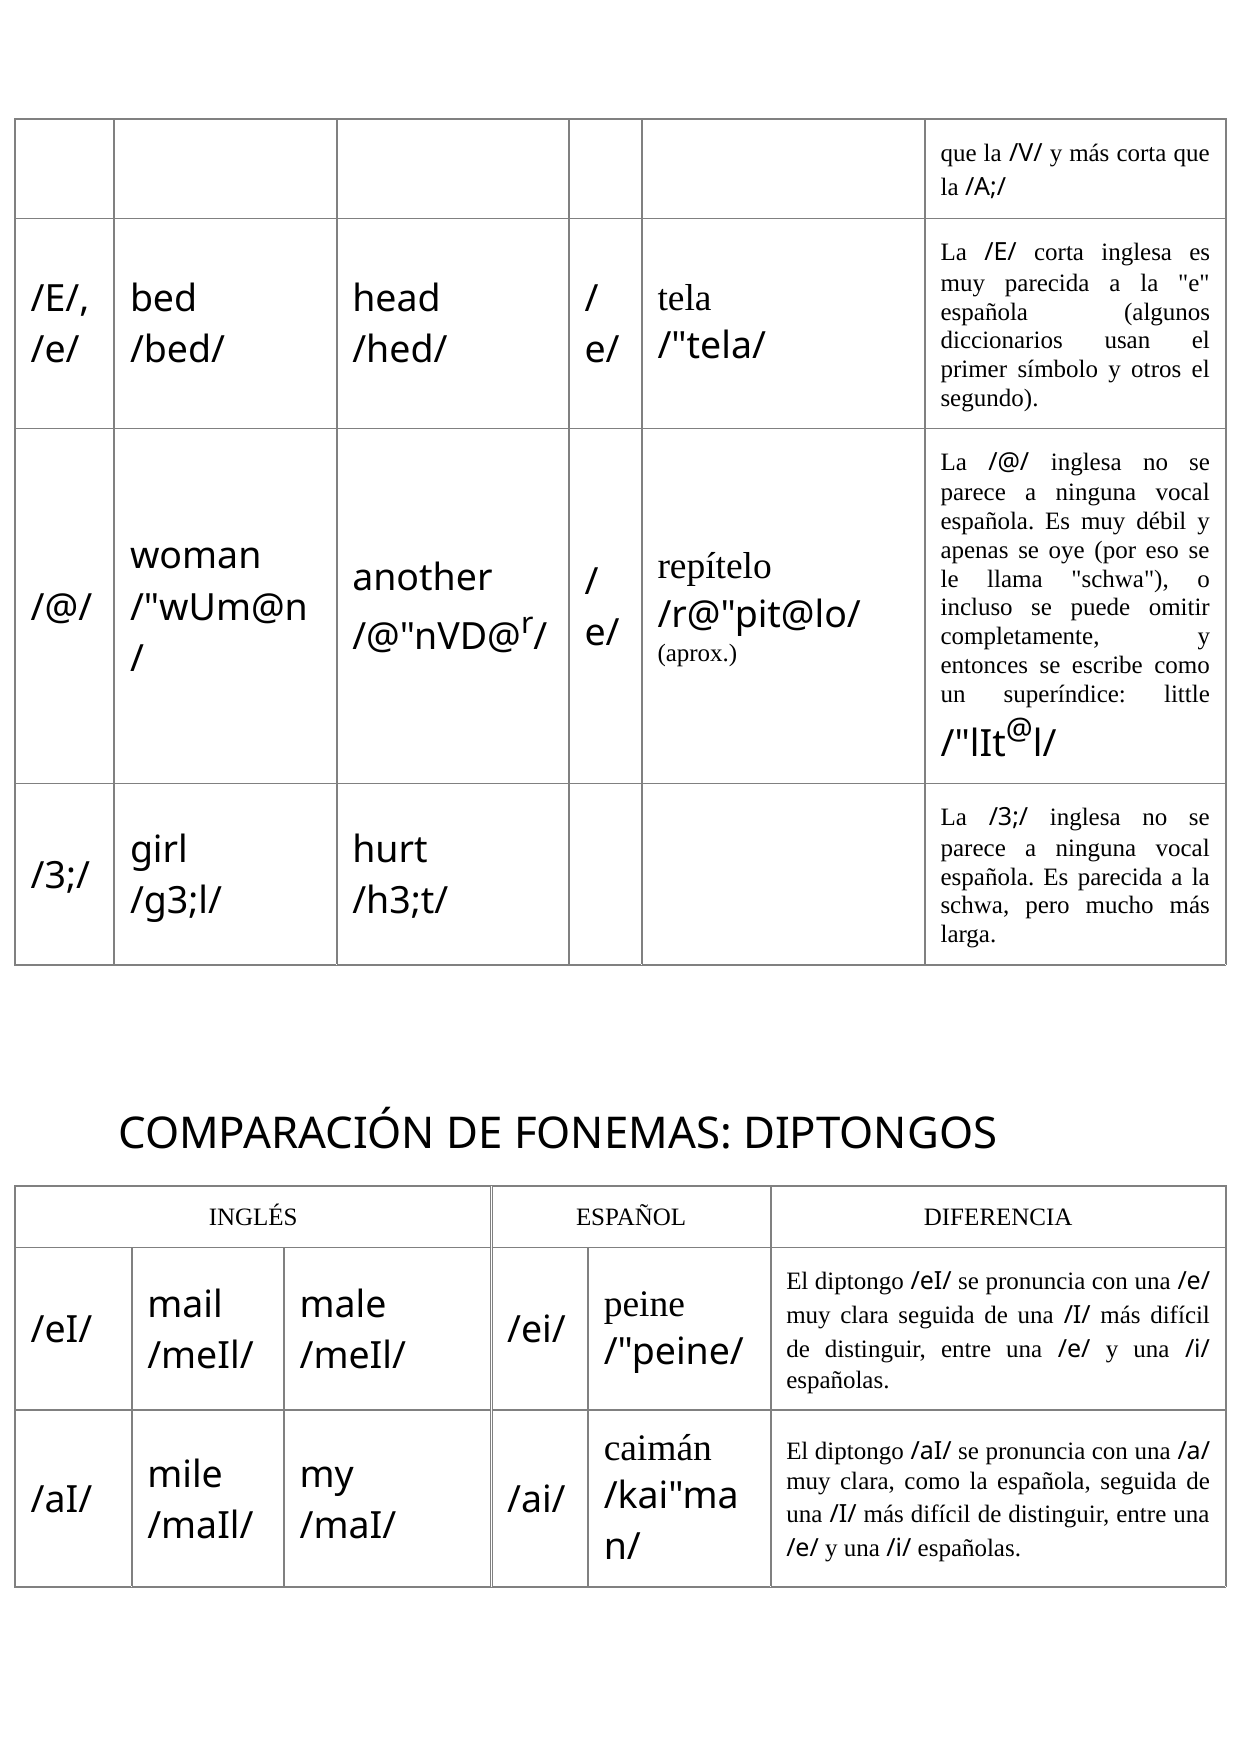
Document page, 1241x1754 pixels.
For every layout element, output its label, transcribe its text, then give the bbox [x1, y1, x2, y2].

table_cell [338, 120, 568, 218]
table_cell [570, 784, 641, 964]
table_cell mile /maIl/ [133, 1411, 283, 1586]
table_header ESPAÑOL [493, 1187, 770, 1247]
table_cell [16, 120, 113, 218]
table_cell que la /V/ y más corta que la /A;/ [926, 120, 1225, 218]
table_cell [115, 120, 336, 218]
table_cell my /maI/ [285, 1411, 490, 1586]
table_cell caimán /kai"man/ [589, 1411, 770, 1586]
table_cell /ai/ [493, 1411, 587, 1586]
table_cell head /hed/ [338, 219, 568, 427]
table_cell tela /"tela/ [643, 219, 924, 427]
table_cell male /meIl/ [285, 1248, 490, 1409]
table_cell La /@/ inglesa no se parece a ninguna vocal española. Es muy débil y apenas se oye (por eso se le llama "schwa"), o incluso se puede omitir completamente, y entonces se escribe como un superíndice: little /"lIt@l/ [926, 429, 1225, 783]
table_cell /aI/ [16, 1411, 131, 1586]
table_cell /e/ [570, 429, 641, 783]
table_cell La /3;/ inglesa no se parece a ninguna vocal española. Es parecida a la schwa, pero mucho más larga. [926, 784, 1225, 964]
table_cell hurt /h3;t/ [338, 784, 568, 964]
table_cell /E/, /e/ [16, 219, 113, 427]
table_cell /ei/ [493, 1248, 587, 1409]
table_cell woman /"wUm@n/ [115, 429, 336, 783]
table_cell /e/ [570, 219, 641, 427]
table_cell bed /bed/ [115, 219, 336, 427]
table_cell repítelo /r@"pit@lo/ (aprox.) [643, 429, 924, 783]
table_cell /@/ [16, 429, 113, 783]
text COMPARACIÓN DE FONEMAS: DIPTONGOS [118, 966, 1122, 1162]
table_cell /eI/ [16, 1248, 131, 1409]
table_cell [643, 120, 924, 218]
table_cell girl /g3;l/ [115, 784, 336, 964]
table_cell [570, 120, 641, 218]
table_cell another /@"nVD@r/ [338, 429, 568, 783]
table_cell [643, 784, 924, 964]
table_header INGLÉS [16, 1187, 490, 1247]
table_cell peine /"peine/ [589, 1248, 770, 1409]
table_cell El diptongo /aI/ se pronuncia con una /a/ muy clara, como la española, seguida de una /I/ más difícil de distinguir, entre una /e/ y una /i/ españolas. [772, 1411, 1225, 1586]
table_cell /3;/ [16, 784, 113, 964]
table_cell El diptongo /eI/ se pronuncia con una /e/ muy clara seguida de una /I/ más difícil de distinguir, entre una /e/ y una /i/ españolas. [772, 1248, 1225, 1409]
table_cell mail /meIl/ [133, 1248, 283, 1409]
table_cell La /E/ corta inglesa es muy parecida a la "e" española (algunos diccionarios usan el primer símbolo y otros el segundo). [926, 219, 1225, 427]
table_header DIFERENCIA [772, 1187, 1225, 1247]
